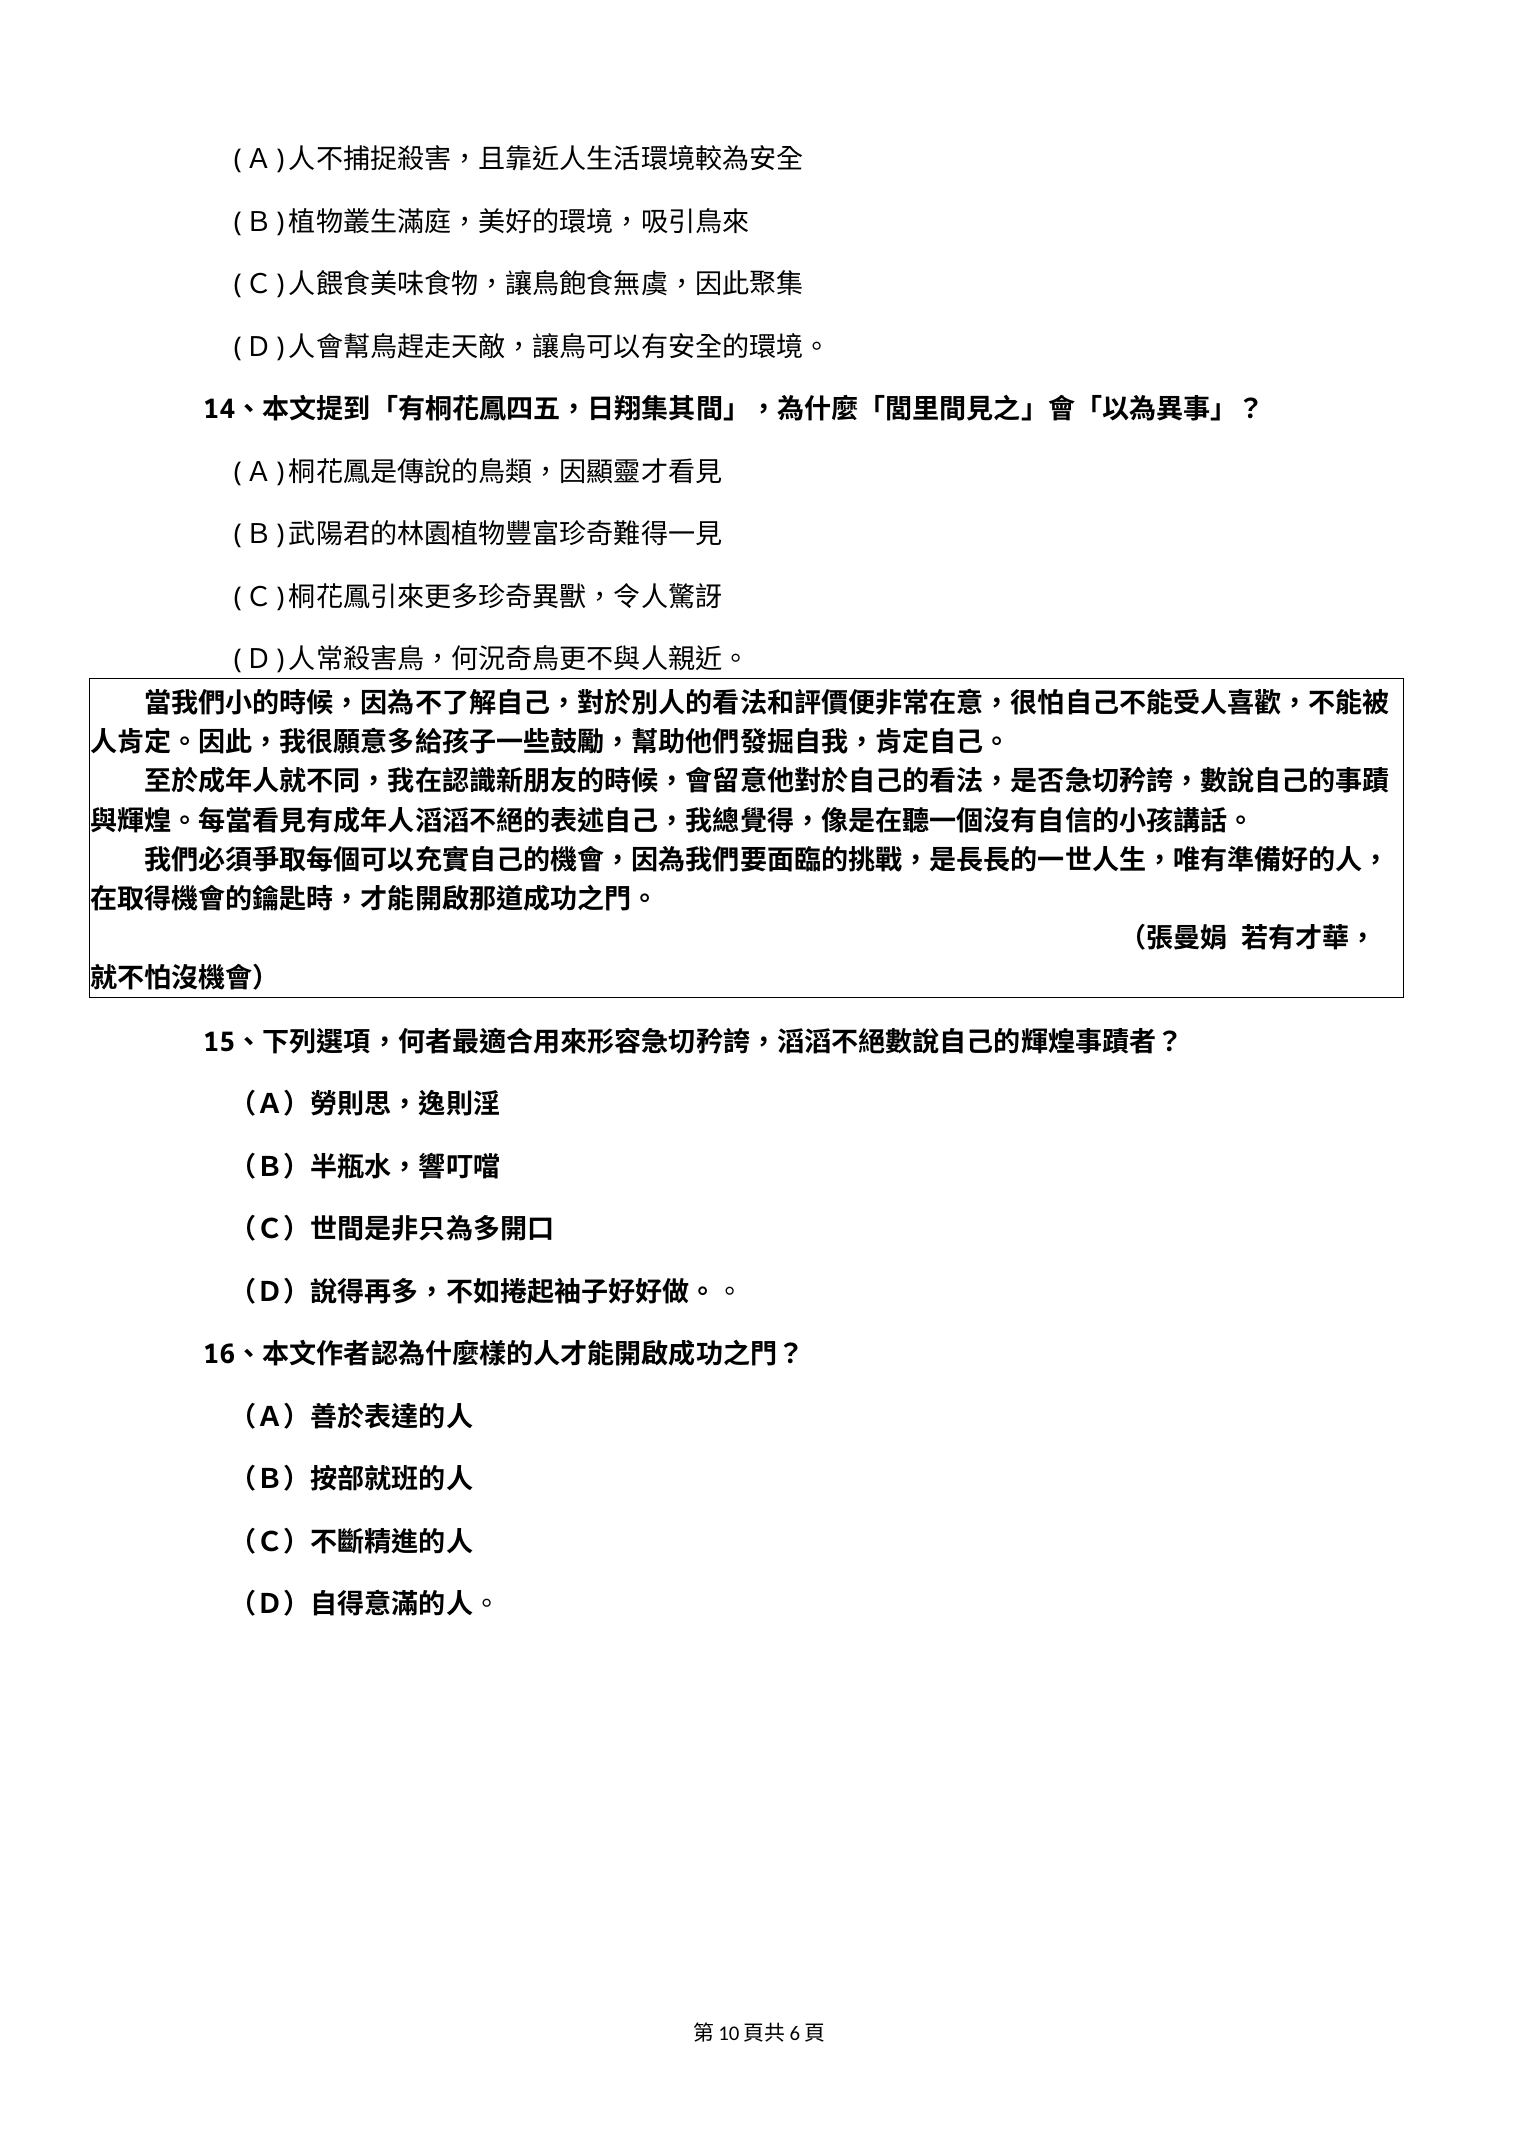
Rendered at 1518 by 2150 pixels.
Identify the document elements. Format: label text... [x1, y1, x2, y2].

text (Ｂ)植物叢生滿庭，美好的環境，吸引鳥來 [229, 177, 1429, 240]
text (Ａ)桐花鳳是傳說的鳥類，因顯靈才看見 [229, 427, 1429, 490]
text (Ｄ)人會幫鳥趕走天敵，讓鳥可以有安全的環境。 [229, 302, 1429, 365]
text 當我們小的時候，因為不了解自己，對於別人的看法和評價便非常在意，很怕自己不能受人喜歡，不能被人肯定。因此，我很願意多給孩子一些鼓勵，幫助他們發掘自我，肯定自己。 [90, 679, 1403, 756]
text 至於成年人就不同，我在認識新朋友的時候，會留意他對於自己的看法，是否急切矜誇，數說自己的事蹟與輝煌。每當看見有成年人滔滔不絕的表述自己，我總覺得，像是在聽一個沒有自信的小孩講話。 [90, 756, 1403, 834]
text 16、本文作者認為什麼樣的人才能開啟成功之門？ [154, 1311, 1429, 1373]
text 15、下列選項，何者最適合用來形容急切矜誇，滔滔不絕數說自己的輝煌事蹟者？ [154, 998, 1429, 1061]
text （Ｃ）不斷精進的人 [229, 1498, 1429, 1561]
text (Ａ)人不捕捉殺害，且靠近人生活環境較為安全 [229, 115, 1429, 177]
text （Ｃ）世間是非只為多開口 [229, 1186, 1429, 1248]
text (Ｃ)人餵食美味食物，讓鳥飽食無虞，因此聚集 [229, 240, 1429, 302]
text （Ａ）勞則思，逸則淫 [229, 1061, 1429, 1123]
text （Ａ）善於表達的人 [229, 1373, 1429, 1436]
text （Ｂ）按部就班的人 [229, 1436, 1429, 1498]
text (Ｄ)人常殺害鳥，何況奇鳥更不與人親近。 [229, 615, 1429, 677]
text （Ｂ）半瓶水，響叮噹 [229, 1123, 1429, 1186]
text （Ｄ）自得意滿的人。 [229, 1561, 1429, 1623]
text (Ｂ)武陽君的林園植物豐富珍奇難得一見 [229, 490, 1429, 552]
text (Ｃ)桐花鳳引來更多珍奇異獸，令人驚訝 [229, 552, 1429, 615]
text （Ｄ）說得再多，不如捲起袖子好好做。。 [229, 1248, 1429, 1311]
text 我們必須爭取每個可以充實自己的機會，因為我們要面臨的挑戰，是長長的一世人生，唯有準備好的人，在取得機會的鑰匙時，才能開啟那道成功之門。 [90, 834, 1403, 913]
text （張曼娟 若有才華，就不怕沒機會） [90, 913, 1403, 997]
text 14、本文提到「有桐花鳳四五，日翔集其間」，為什麼「閭里間見之」會「以為異事」？ [154, 365, 1429, 427]
